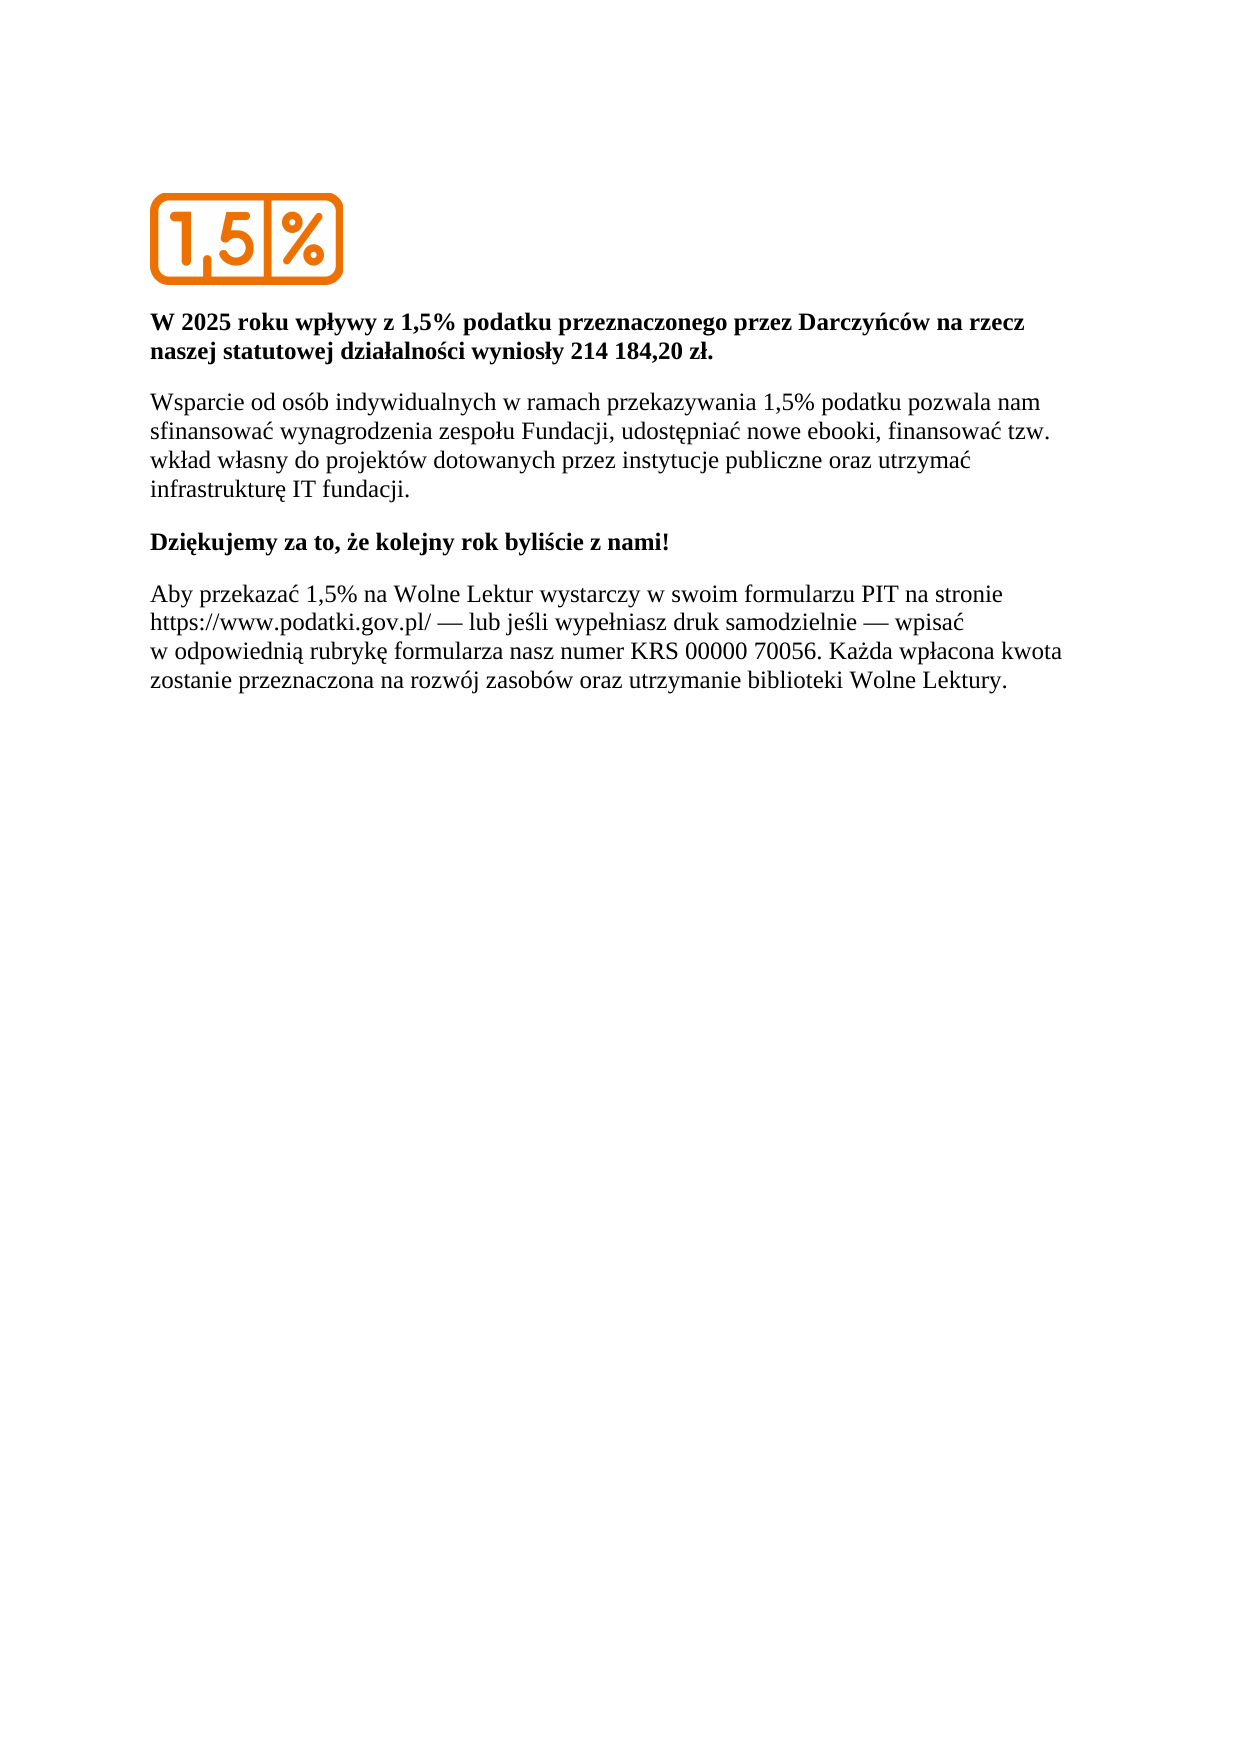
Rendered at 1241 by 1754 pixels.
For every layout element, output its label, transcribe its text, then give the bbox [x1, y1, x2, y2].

text W 2025 roku wpływy z 1,5% podatku przeznaczonego przez Darczyńców na rzecz naszej statutowej działalności wyniosły 214 184,20 zł. [150, 307, 1090, 365]
text Aby przekazać 1,5% na Wolne Lektur wystarczy w swoim formularzu PIT na stronie https://www.podatki.gov.pl/ — lub jeśli wypełniasz druk samodzielnie — wpisać w odpowiednią rubrykę formularza nasz numer KRS 00000 70056. Każda wpłacona kwota zostanie przeznaczona na rozwój zasobów oraz utrzymanie biblioteki Wolne Lektury. [150, 579, 1090, 694]
picture [150, 193, 343, 285]
text Wsparcie od osób indywidualnych w ramach przekazywania 1,5% podatku pozwala nam sfinansować wynagrodzenia zespołu Fundacji, udostępniać nowe ebooki, finansować tzw. wkład własny do projektów dotowanych przez instytucje publiczne oraz utrzymać infrastrukturę IT fundacji. [150, 387, 1090, 502]
text Dziękujemy za to, że kolejny rok byliście z nami! [150, 527, 1090, 556]
